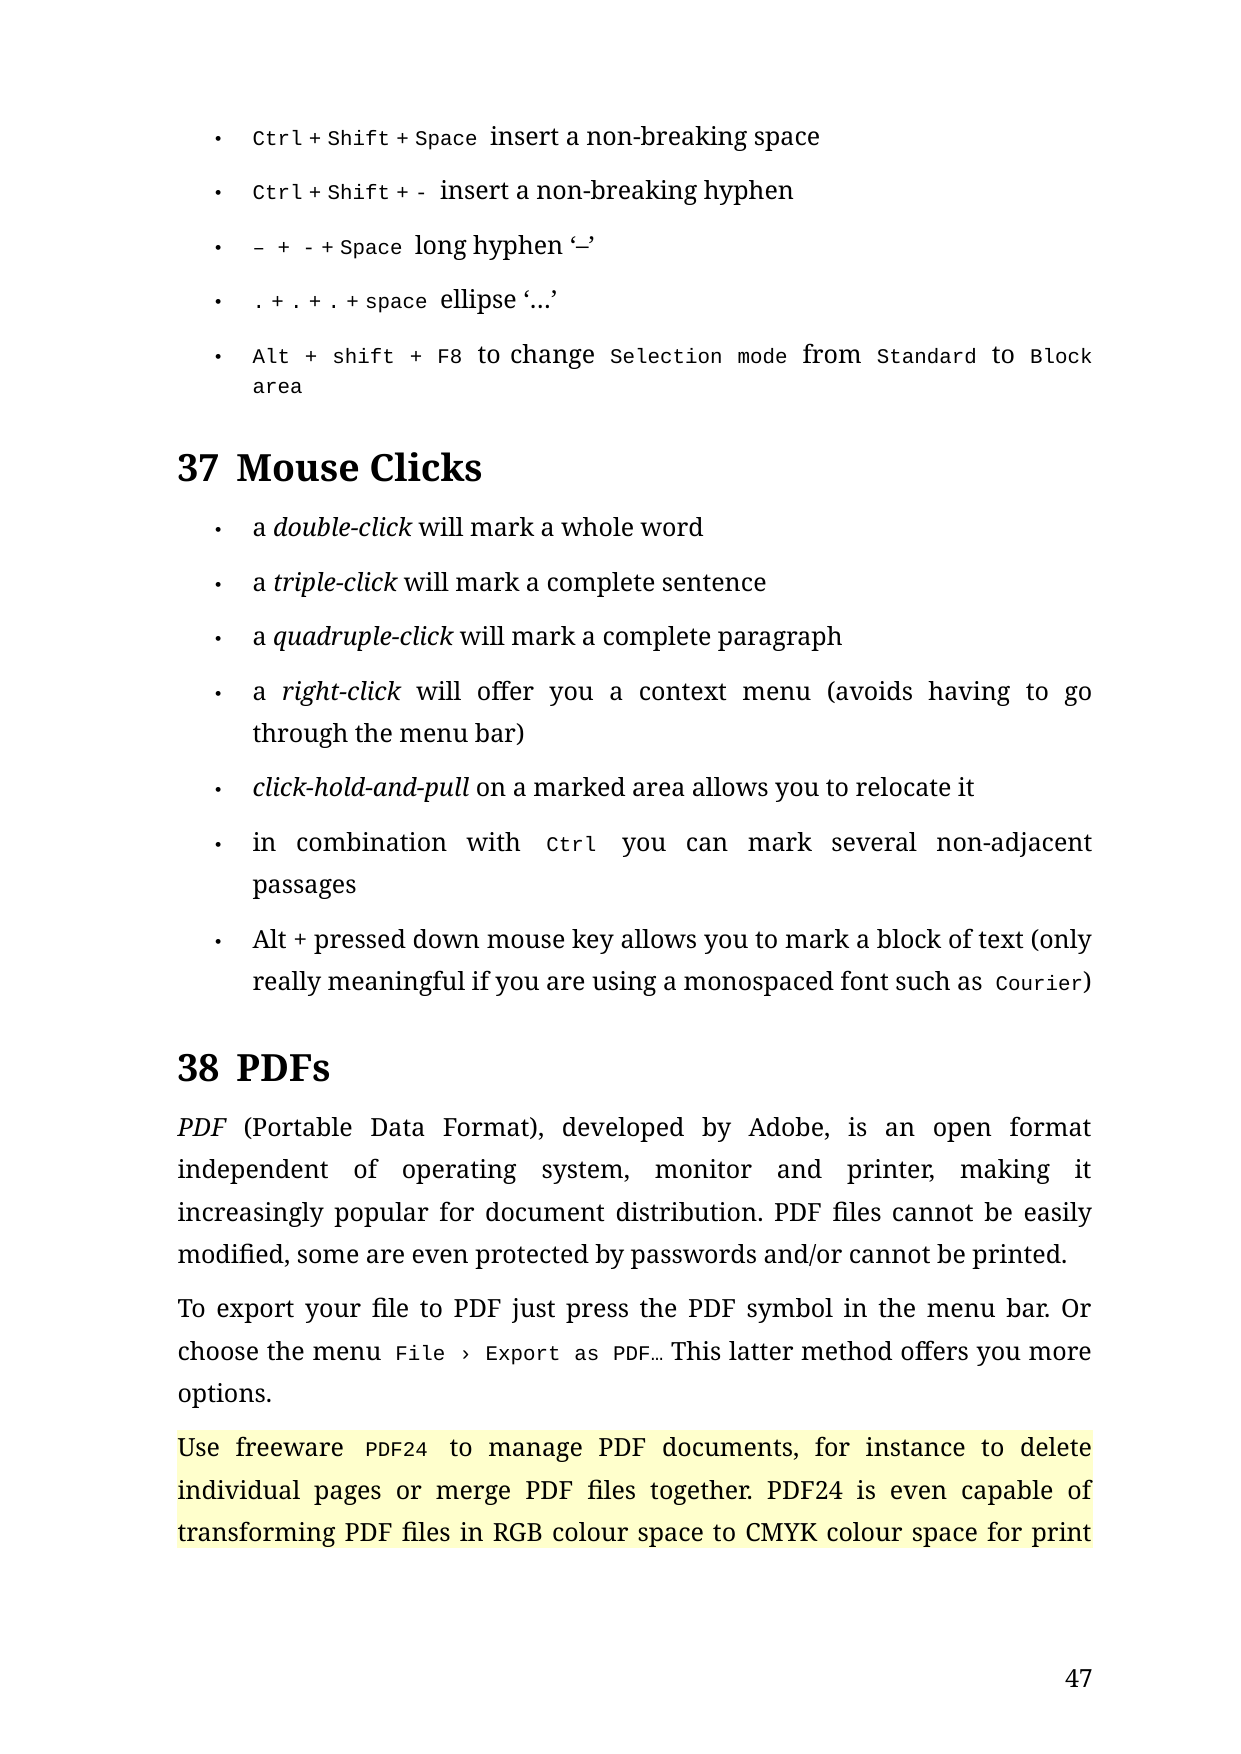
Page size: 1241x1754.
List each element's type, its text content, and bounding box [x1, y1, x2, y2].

text Use freeware PDF24 to manage PDF documents, for instance to delete individual pages or merge PDF files together. PDF24 is even capable of transforming PDF files in RGB colour space to CMYK colour space for print [177, 1430, 1093, 1548]
list a triple-click will mark a complete sentence [215, 564, 1093, 598]
text To export your file to PDF just press the PDF symbol in the menu bar. Or choose the menu File › Export as PDF… This latter method offers you more options. [177, 1291, 1093, 1409]
list click-hold-and-pull on a marked area allows you to relocate it [215, 770, 1093, 804]
list Ctrl + Shift + - insert a non-breaking hyphen [215, 173, 1093, 207]
list a right-click will offer you a context menu (avoids having to go through the menu bar) [215, 673, 1093, 749]
list a double-click will mark a whole word [215, 509, 1093, 544]
subtitle PDFs [177, 1041, 1093, 1092]
list Alt + pressed down mouse key allows you to mark a block of text (only really meaningful if you are using a monospaced font such as Courier) [215, 921, 1093, 998]
list in combination with Ctrl you can mark several non-adjacent passages [215, 825, 1093, 901]
text PDF (Portable Data Format), developed by Adobe, is an open format independent of operating system, monitor and printer, making it increasingly popular for document distribution. PDF files cannot be easily modified, some are even protected by passwords and/or cannot be printed. [177, 1110, 1093, 1271]
list – + - + Space long hyphen ‘–’ [215, 227, 1093, 261]
list Alt + shift + F8 to change Selection mode from Standard to Block area [215, 336, 1093, 400]
list a quadruple-click will mark a complete paragraph [215, 619, 1093, 653]
list Ctrl + Shift + Space insert a non-breaking space [215, 118, 1093, 152]
subtitle Mouse Clicks [177, 441, 1093, 492]
list . + . + . + space ellipse ‘…’ [215, 282, 1093, 316]
